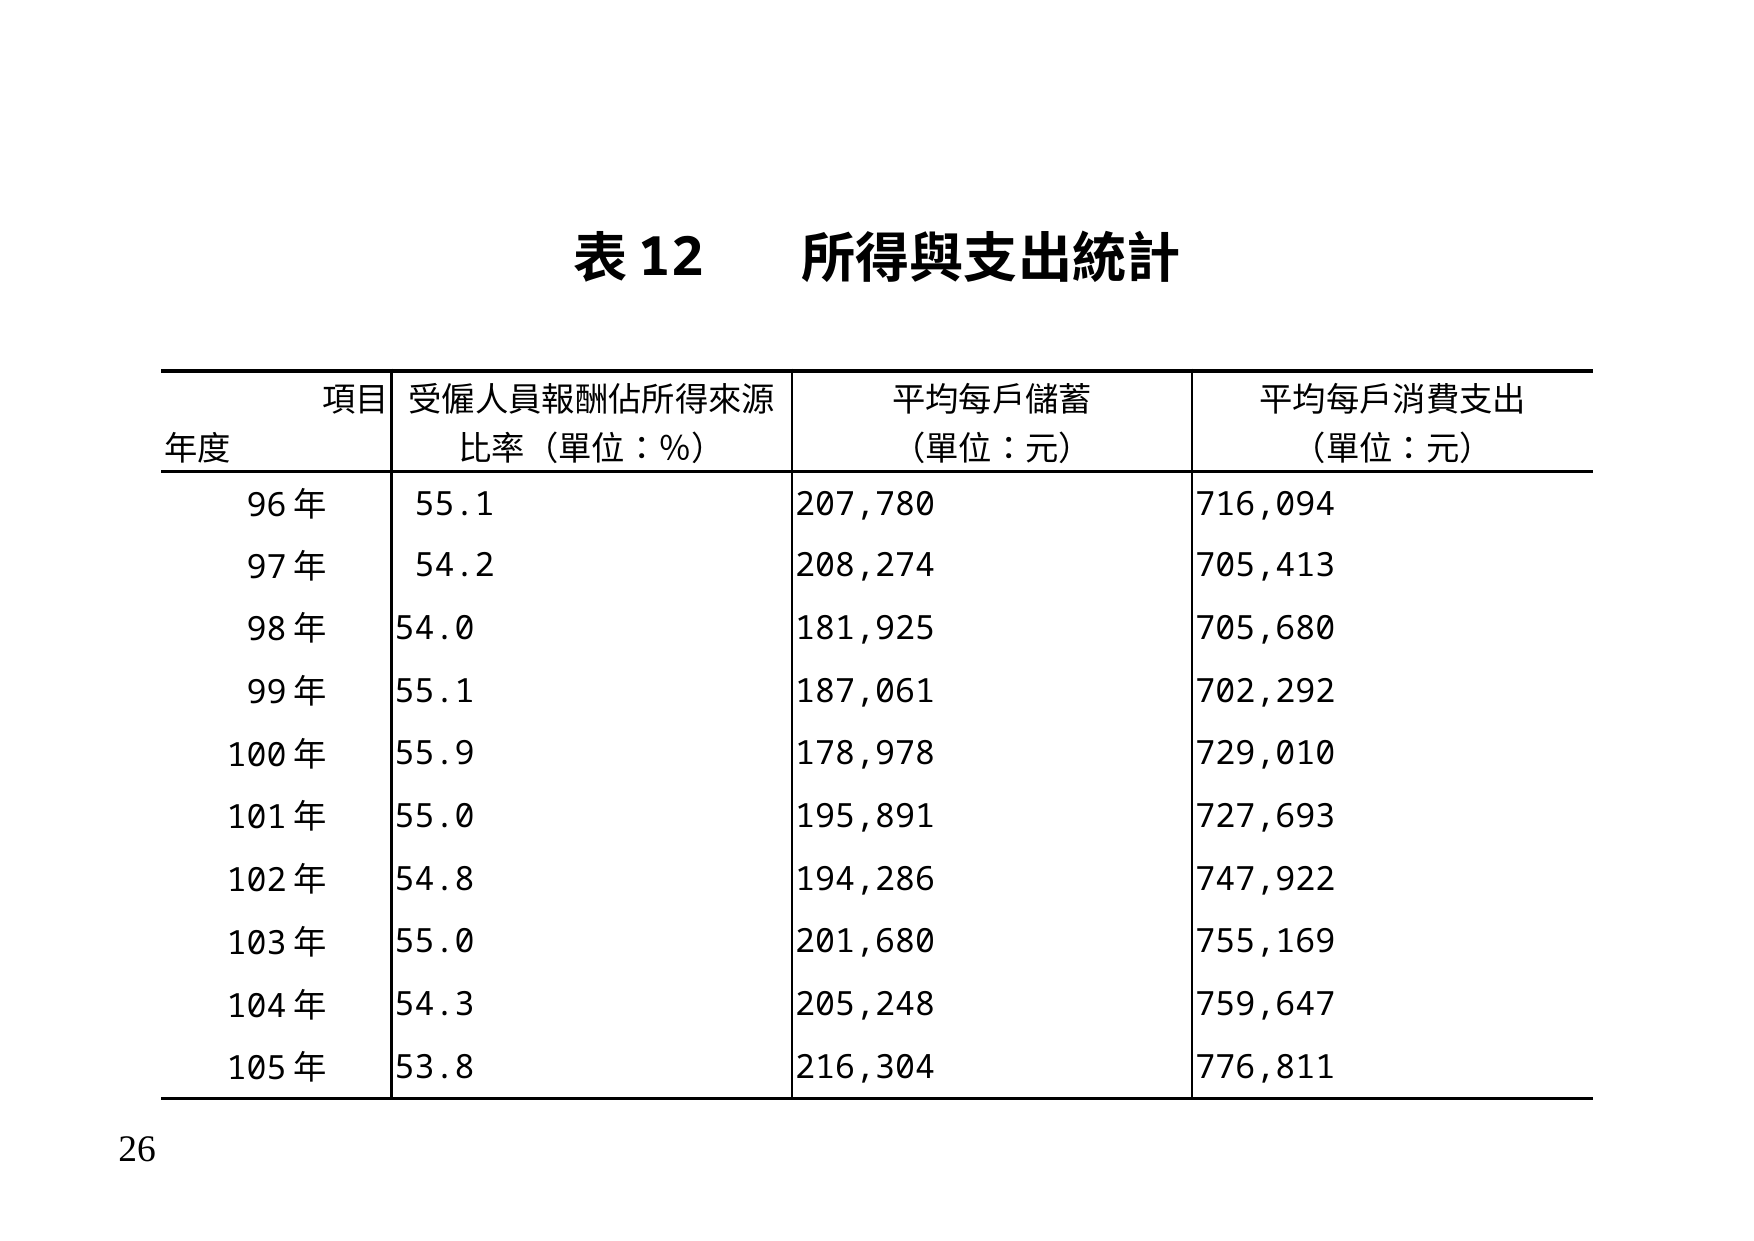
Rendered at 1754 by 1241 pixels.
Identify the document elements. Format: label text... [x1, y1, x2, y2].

table_cell 55.0 [393, 909, 791, 971]
table_cell 103年 [161, 909, 390, 971]
table_cell 55.9 [393, 720, 791, 783]
table_cell 54.0 [393, 595, 791, 658]
table_cell 755,169 [1193, 909, 1593, 971]
table_cell 96年 [161, 473, 390, 532]
table_cell 98年 [161, 595, 390, 658]
table_cell 55.1 [393, 473, 791, 532]
table_cell 54.8 [393, 846, 791, 908]
table_cell 759,647 [1193, 971, 1593, 1034]
table_cell 208,274 [793, 532, 1191, 595]
table_header 平均每戶儲蓄 （單位：元） [793, 373, 1191, 469]
table_cell 201,680 [793, 909, 1191, 971]
table_cell 178,978 [793, 720, 1191, 783]
table_cell 187,061 [793, 658, 1191, 720]
table_cell 702,292 [1193, 658, 1593, 720]
table_cell 729,010 [1193, 720, 1593, 783]
table_cell 55.1 [393, 658, 791, 720]
table_cell 99年 [161, 658, 390, 720]
table_cell 54.2 [393, 532, 791, 595]
table_cell 727,693 [1193, 783, 1593, 846]
table_cell 195,891 [793, 783, 1191, 846]
subtitle 表12 所得與支出統計 [118, 181, 1636, 306]
table_cell 705,413 [1193, 532, 1593, 595]
table_cell 104年 [161, 971, 390, 1034]
table_cell 194,286 [793, 846, 1191, 908]
table_cell 55.0 [393, 783, 791, 846]
table_header 項目 年度 [161, 373, 390, 469]
table_cell 54.3 [393, 971, 791, 1034]
table_cell 53.8 [393, 1034, 791, 1097]
table_header 受僱人員報酬佔所得來源比率（單位：％） [393, 373, 791, 469]
table_cell 100年 [161, 720, 390, 783]
table_header 平均每戶消費支出 （單位：元） [1193, 373, 1593, 469]
table_cell 105年 [161, 1034, 390, 1097]
table_cell 705,680 [1193, 595, 1593, 658]
table_cell 716,094 [1193, 473, 1593, 532]
table_cell 102年 [161, 846, 390, 908]
table_cell 97年 [161, 532, 390, 595]
table_cell 207,780 [793, 473, 1191, 532]
table_cell 205,248 [793, 971, 1191, 1034]
table_cell 776,811 [1193, 1034, 1593, 1097]
table_cell 747,922 [1193, 846, 1593, 908]
table_cell 216,304 [793, 1034, 1191, 1097]
table_cell 181,925 [793, 595, 1191, 658]
table_cell 101年 [161, 783, 390, 846]
